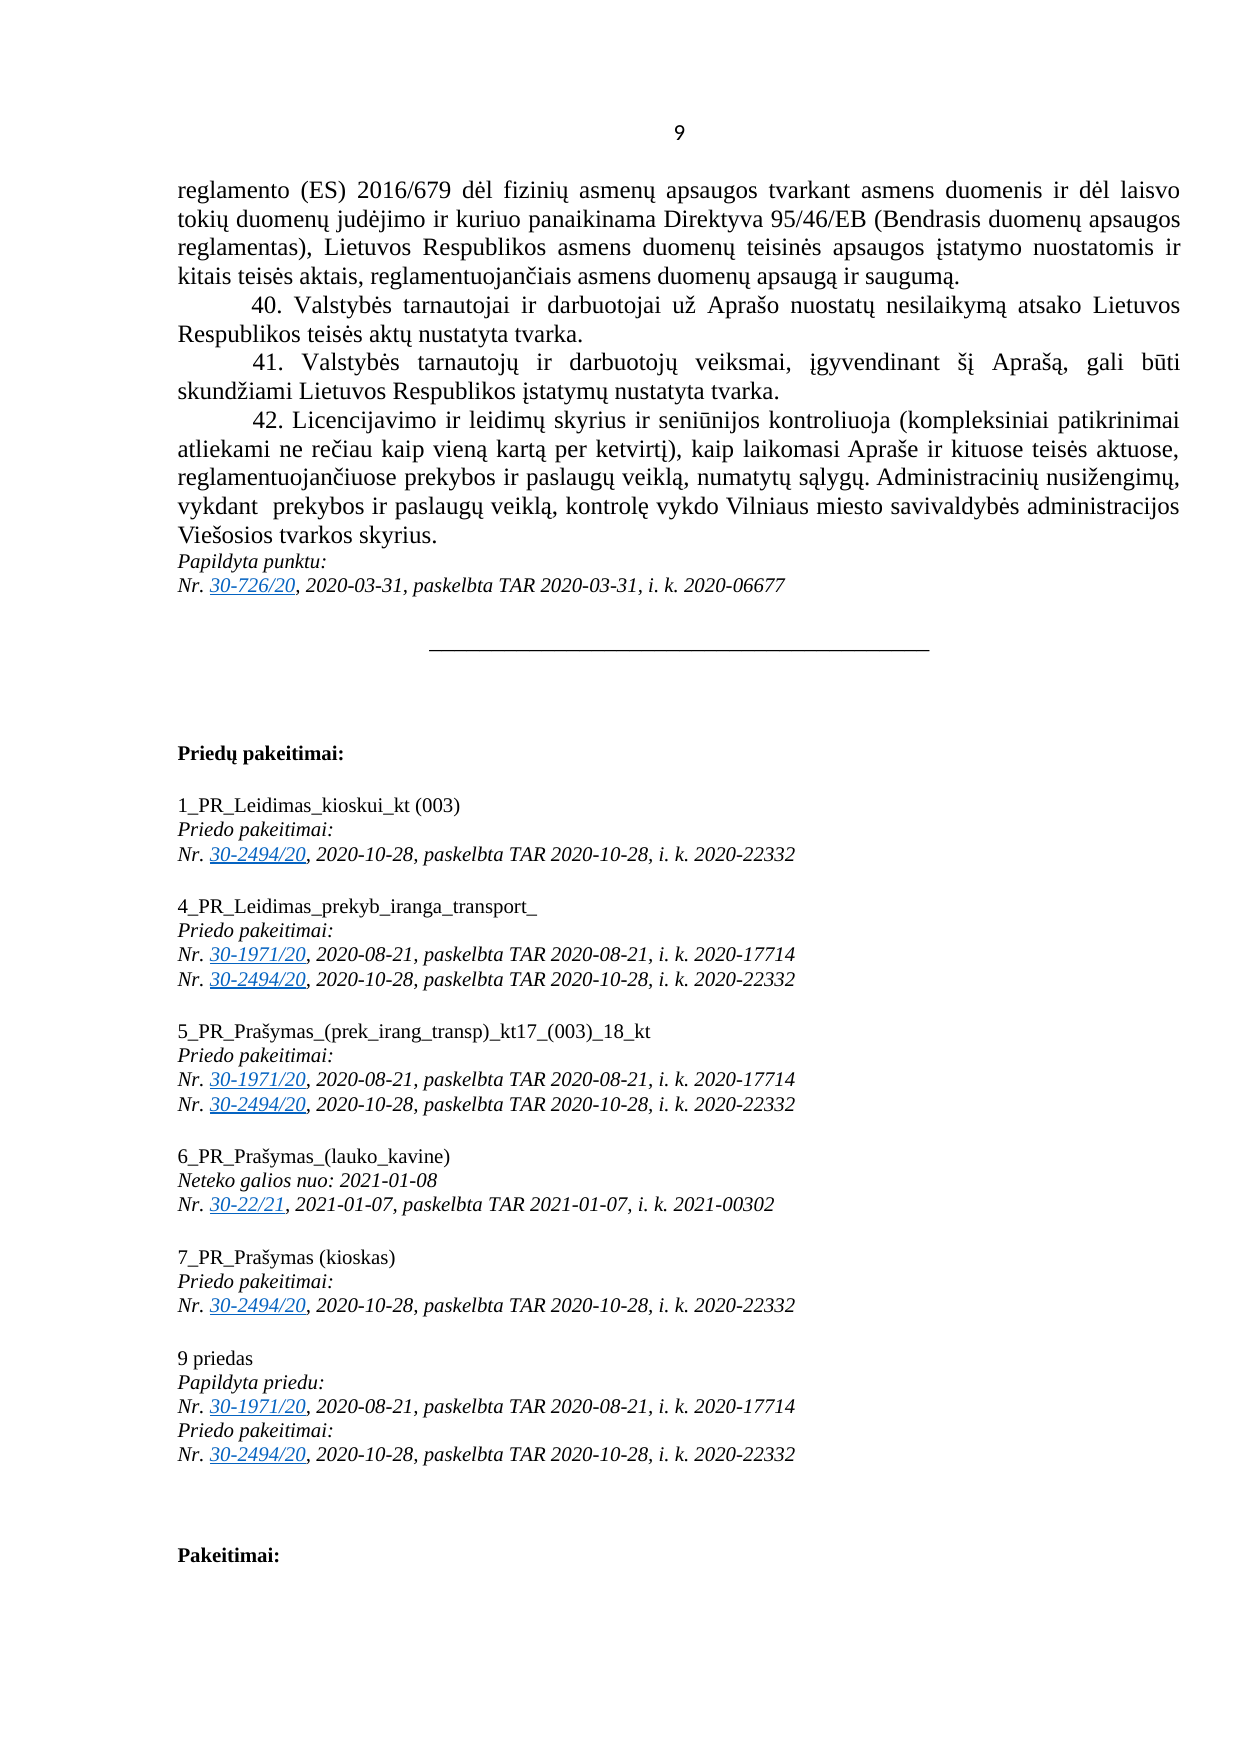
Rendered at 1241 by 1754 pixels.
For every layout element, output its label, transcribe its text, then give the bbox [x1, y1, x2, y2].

text Nr. 30-1971/20, 2020-08-21, paskelbta TAR 2020-08-21, i. k. 2020-17714 [177, 1394, 1181, 1418]
text Nr. 30-2494/20, 2020-10-28, paskelbta TAR 2020-10-28, i. k. 2020-22332 [177, 841, 1181, 866]
text 40. Valstybės tarnautojai ir darbuotojai už Aprašo nuostatų nesilaikymą atsako Lietuvos Respublikos teisės aktų nustatyta tvarka. [177, 290, 1181, 347]
text 42. Licencijavimo ir leidimų skyrius ir seniūnijos kontroliuoja (kompleksiniai patikrinimai atliekami ne rečiau kaip vieną kartą per ketvirtį), kaip laikomasi Apraše ir kituose teisės aktuose, reglamentuojančiuose prekybos ir paslaugų veiklą, numatytų sąlygų. Administracinių nusižengimų, vykdant prekybos ir paslaugų veiklą, kontrolę vykdo Vilniaus miesto savivaldybės administracijos Viešosios tvarkos skyrius. [177, 405, 1181, 549]
text Nr. 30-22/21, 2021-01-07, paskelbta TAR 2021-01-07, i. k. 2021-00302 [177, 1192, 1181, 1216]
text 5_PR_Prašymas_(prek_irang_transp)_kt17_(003)_18_kt [177, 1019, 1181, 1043]
text 4_PR_Leidimas_prekyb_iranga_transport_ [177, 894, 1181, 918]
text Nr. 30-2494/20, 2020-10-28, paskelbta TAR 2020-10-28, i. k. 2020-22332 [177, 1293, 1181, 1317]
text Nr. 30-726/20, 2020-03-31, paskelbta TAR 2020-03-31, i. k. 2020-06677 [177, 573, 1181, 597]
text Nr. 30-2494/20, 2020-10-28, paskelbta TAR 2020-10-28, i. k. 2020-22332 [177, 1442, 1181, 1466]
text Priedo pakeitimai: [177, 817, 1181, 841]
text Nr. 30-2494/20, 2020-10-28, paskelbta TAR 2020-10-28, i. k. 2020-22332 [177, 966, 1181, 991]
text 7_PR_Prašymas (kioskas) [177, 1245, 1181, 1269]
text Papildyta punktu: [177, 549, 1181, 573]
text Priedo pakeitimai: [177, 1269, 1181, 1293]
text 9 priedas [177, 1346, 1181, 1370]
text 6_PR_Prašymas_(lauko_kavine) [177, 1144, 1181, 1168]
text Nr. 30-1971/20, 2020-08-21, paskelbta TAR 2020-08-21, i. k. 2020-17714 [177, 1067, 1181, 1091]
text 41. Valstybės tarnautojų ir darbuotojų veiksmai, įgyvendinant šį Aprašą, gali būti skundžiami Lietuvos Respublikos įstatymų nustatyta tvarka. [177, 347, 1181, 405]
text Pakeitimai: [177, 1543, 1181, 1567]
text reglamento (ES) 2016/679 dėl fizinių asmenų apsaugos tvarkant asmens duomenis ir dėl laisvo tokių duomenų judėjimo ir kuriuo panaikinama Direktyva 95/46/EB (Bendrasis duomenų apsaugos reglamentas), Lietuvos Respublikos asmens duomenų teisinės apsaugos įstatymo nuostatomis ir kitais teisės aktais, reglamentuojančiais asmens duomenų apsaugą ir saugumą. [177, 175, 1181, 290]
text Nr. 30-2494/20, 2020-10-28, paskelbta TAR 2020-10-28, i. k. 2020-22332 [177, 1091, 1181, 1116]
text Priedo pakeitimai: [177, 918, 1181, 942]
text Neteko galios nuo: 2021-01-08 [177, 1168, 1181, 1192]
text Priedo pakeitimai: [177, 1418, 1181, 1442]
text Nr. 30-1971/20, 2020-08-21, paskelbta TAR 2020-08-21, i. k. 2020-17714 [177, 942, 1181, 966]
text Priedų pakeitimai: [177, 741, 1181, 764]
text Priedo pakeitimai: [177, 1043, 1181, 1067]
text Papildyta priedu: [177, 1370, 1181, 1394]
text ________________________________________ [177, 626, 1181, 654]
text 1_PR_Leidimas_kioskui_kt (003) [177, 793, 1181, 817]
